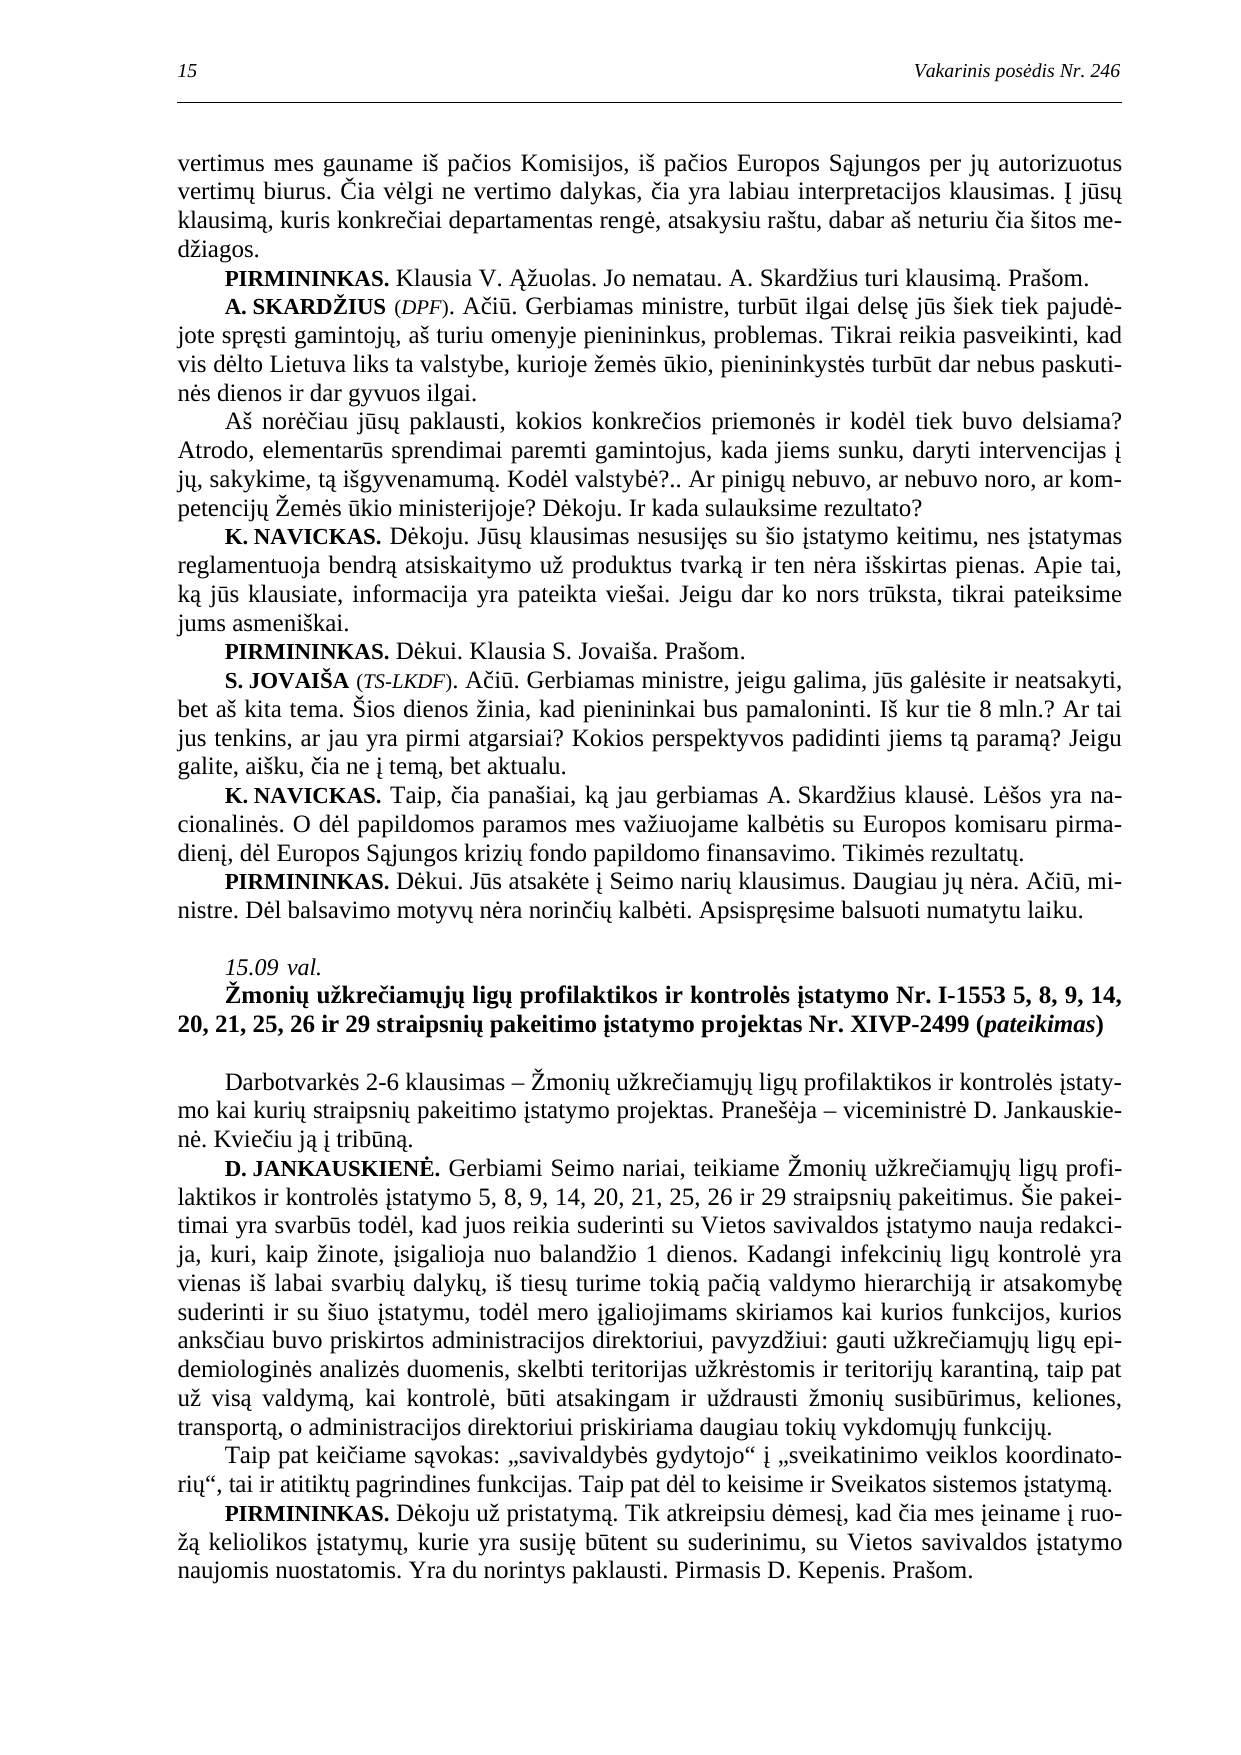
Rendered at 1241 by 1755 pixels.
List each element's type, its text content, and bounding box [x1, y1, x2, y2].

text Taip pat kei­čia­me są­vo­kas: „sa­vi­val­dy­bės gy­dy­to­jo“ į „svei­ka­ti­ni­mo veik­los ko­or­di­na­to­rių“, tai ir ati­tik­tų pa­grin­di­nes funk­ci­jas. Taip pat dėl to kei­si­me ir Svei­ka­tos sis­te­mos įsta­ty­mą. [177, 1440, 1122, 1498]
text PIRMININKAS. Dė­kui. Jūs at­sa­kė­te į Sei­mo na­rių klau­si­mus. Dau­giau jų nė­ra. Ačiū, mi­nist­re. Dėl bal­sa­vi­mo mo­ty­vų nė­ra no­rin­čių kal­bė­ti. Ap­si­sprę­si­me bal­suo­ti nu­ma­ty­tu lai­ku. [177, 866, 1122, 924]
text Aš no­rė­čiau jū­sų pa­klaus­ti, ko­kios kon­kre­čios prie­mo­nės ir ko­dėl tiek bu­vo del­sia­ma? At­ro­do, ele­men­ta­rūs spren­di­mai pa­rem­ti ga­min­to­jus, ka­da jiems sun­ku, da­ry­ti in­ter­ven­ci­jas į jų, sa­ky­ki­me, tą iš­gy­ve­na­mu­mą. Ko­dėl vals­ty­bė?.. Ar pi­ni­gų ne­bu­vo, ar ne­bu­vo no­ro, ar kom­pe­ten­ci­jų Že­mės ūkio mi­nis­te­ri­jo­je? Dė­ko­ju. Ir ka­da su­lauk­si­me re­zul­ta­to? [177, 406, 1122, 521]
text S. JOVAIŠA (TS-LKDF). Ačiū. Ger­bia­mas mi­nist­re, jei­gu ga­li­ma, jūs ga­lė­si­te ir ne­at­sa­ky­ti, bet aš ki­ta te­ma. Šios die­nos ži­nia, kad pie­ni­nin­kai bus pa­ma­lo­nin­ti. Iš kur tie 8 mln.? Ar tai jus ten­kins, ar jau yra pir­mi at­gar­siai? Ko­kios per­spek­ty­vos pa­di­din­ti jiems tą pa­ra­mą? Jei­gu ga­li­te, aiš­ku, čia ne į te­mą, bet ak­tu­a­lu. [177, 665, 1122, 780]
text Dar­bo­tvarkės 2-6 klau­si­mas – Žmo­nių už­kre­čia­mų­jų li­gų pro­fi­lak­ti­kos ir kon­tro­lės įsta­ty­mo kai ku­rių straips­nių pa­kei­ti­mo įsta­ty­mo pro­jek­tas. Pra­ne­šė­ja – vi­ce­mi­nist­rė D. Jan­kaus­kie­nė. Kvie­čiu ją į tri­bū­ną. [177, 1067, 1122, 1153]
text A. SKARDŽIUS (DPF). Ačiū. Ger­bia­mas mi­nist­re, tur­būt il­gai del­sę jūs šiek tiek pa­ju­dė­jo­te spręs­ti ga­min­to­jų, aš tu­riu ome­nyje pie­ni­nin­kus, pro­ble­mas. Tik­rai rei­kia pa­svei­kin­ti, kad vis dėl­to Lie­tu­va liks ta vals­ty­be, ku­rio­je že­mės ūkio, pie­ni­nin­kys­tės tur­būt dar ne­bus pas­ku­ti­nės die­nos ir dar gy­vuos il­gai. [177, 291, 1122, 406]
text D. JANKAUSKIENĖ. Ger­bia­mi Sei­mo na­riai, tei­kia­me Žmo­nių už­kre­čia­mų­jų li­gų pro­fi­lak­ti­kos ir kon­tro­lės įsta­ty­mo 5, 8, 9, 14, 20, 21, 25, 26 ir 29 straips­nių pa­kei­ti­mus. Šie pa­kei­ti­mai yra svar­būs to­dėl, kad juos rei­kia su­de­rin­ti su Vie­tos sa­vi­val­dos įsta­ty­mo nau­ja red­ak­ci­ja, ku­ri, kaip ži­no­te, įsi­ga­lio­ja nuo ba­lan­džio 1 die­nos. Ka­dan­gi in­fek­ci­nių li­gų kon­tro­lė yra vie­nas iš la­bai svar­bių da­ly­kų, iš tie­sų tu­ri­me to­kią pa­čią val­dy­mo hie­rar­chi­ją ir at­sa­ko­my­bę su­de­rin­ti ir su šiuo įsta­ty­mu, to­dėl me­ro įga­lio­ji­mams ski­ria­mos kai ku­rios funk­ci­jos, ku­rios anks­čiau bu­vo pri­skir­tos ad­mi­nist­ra­ci­jos di­rek­to­riui, pa­vyz­džiui: gau­ti už­kre­čia­mų­jų li­gų epi­de­mio­lo­gi­nės ana­li­zės duo­me­nis, skelb­ti te­ri­to­ri­jas už­krės­to­mis ir te­ri­to­ri­jų ka­ran­ti­ną, taip pat už vi­są val­dy­mą, kai kon­tro­lė, bū­ti at­sa­kin­gam ir už­draus­ti žmo­nių su­si­bū­ri­mus, ke­lio­nes, trans­por­tą, o ad­mi­nist­ra­ci­jos di­rek­to­riui pri­ski­ria­ma dau­giau to­kių vyk­do­mų­jų funk­ci­jų. [177, 1153, 1122, 1440]
text K. NAVICKAS. Dė­ko­ju. Jū­sų klau­si­mas ne­su­si­jęs su šio įsta­ty­mo kei­ti­mu, nes įsta­ty­mas reg­la­men­tuo­ja ben­drą at­si­skai­ty­mo už pro­duk­tus tvar­ką ir ten nė­ra iš­skir­tas pie­nas. Apie tai, ką jūs klau­sia­te, in­for­ma­ci­ja yra pa­teik­ta vie­šai. Jei­gu dar ko nors trūks­ta, tik­rai pa­teik­si­me jums as­me­niš­kai. [177, 521, 1122, 636]
text K. NAVICKAS. Taip, čia pa­na­šiai, ką jau ger­bia­mas A. Skar­džius klau­sė. Lė­šos yra na­cio­na­li­nės. O dėl pa­pil­do­mos pa­ra­mos mes va­žiuo­ja­me kal­bė­tis su Eu­ro­pos ko­mi­sa­ru pir­ma­die­nį, dėl Eu­ro­pos Są­jun­gos kri­zių fon­do pa­pil­do­mo fi­nan­sa­vi­mo. Ti­ki­mės re­zul­ta­tų. [177, 780, 1122, 866]
text PIRMININKAS. Dė­ko­ju už pri­sta­ty­mą. Tik at­kreip­siu dė­me­sį, kad čia mes įei­na­me į ruo­žą ke­lio­li­kos įsta­ty­mų, ku­rie yra su­si­ję bū­tent su su­de­ri­ni­mu, su Vie­tos sa­vi­val­dos įsta­ty­mo nau­jo­mis nuo­sta­to­mis. Yra du no­rin­tys pa­klaus­ti. Pir­ma­sis D. Ke­pe­nis. Pra­šom. [177, 1498, 1122, 1584]
text PIRMININKAS. Klau­sia V. Ąžuo­las. Jo ne­ma­tau. A. Skar­džius tu­ri klau­si­mą. Pra­šom. [177, 263, 1122, 291]
text Žmo­nių už­kre­čia­mų­jų li­gų pro­fi­lak­ti­kos ir kon­tro­lės įsta­ty­mo Nr. I-1553 5, 8, 9, 14, 20, 21, 25, 26 ir 29 straips­nių pa­kei­ti­mo įsta­ty­mo pro­jek­tas Nr. XIVP-2499 (pa­tei­ki­mas) [177, 980, 1122, 1038]
text PIRMININKAS. Dė­kui. Klau­sia S. Jo­vai­ša. Pra­šom. [177, 636, 1122, 665]
text 15.09 val. [224, 953, 1122, 980]
text ver­ti­mus mes gau­na­me iš pa­čios Ko­mi­si­jos, iš pa­čios Eu­ro­pos Są­jun­gos per jų au­to­ri­zuo­tus ver­ti­mų biu­rus. Čia vėl­gi ne ver­ti­mo da­ly­kas, čia yra la­biau in­ter­pre­ta­ci­jos klau­si­mas. Į jū­sų klau­si­mą, ku­ris kon­kre­čiai de­par­ta­men­tas ren­gė, at­sa­ky­siu raš­tu, da­bar aš ne­tu­riu čia ši­tos me­džia­gos. [177, 148, 1122, 263]
